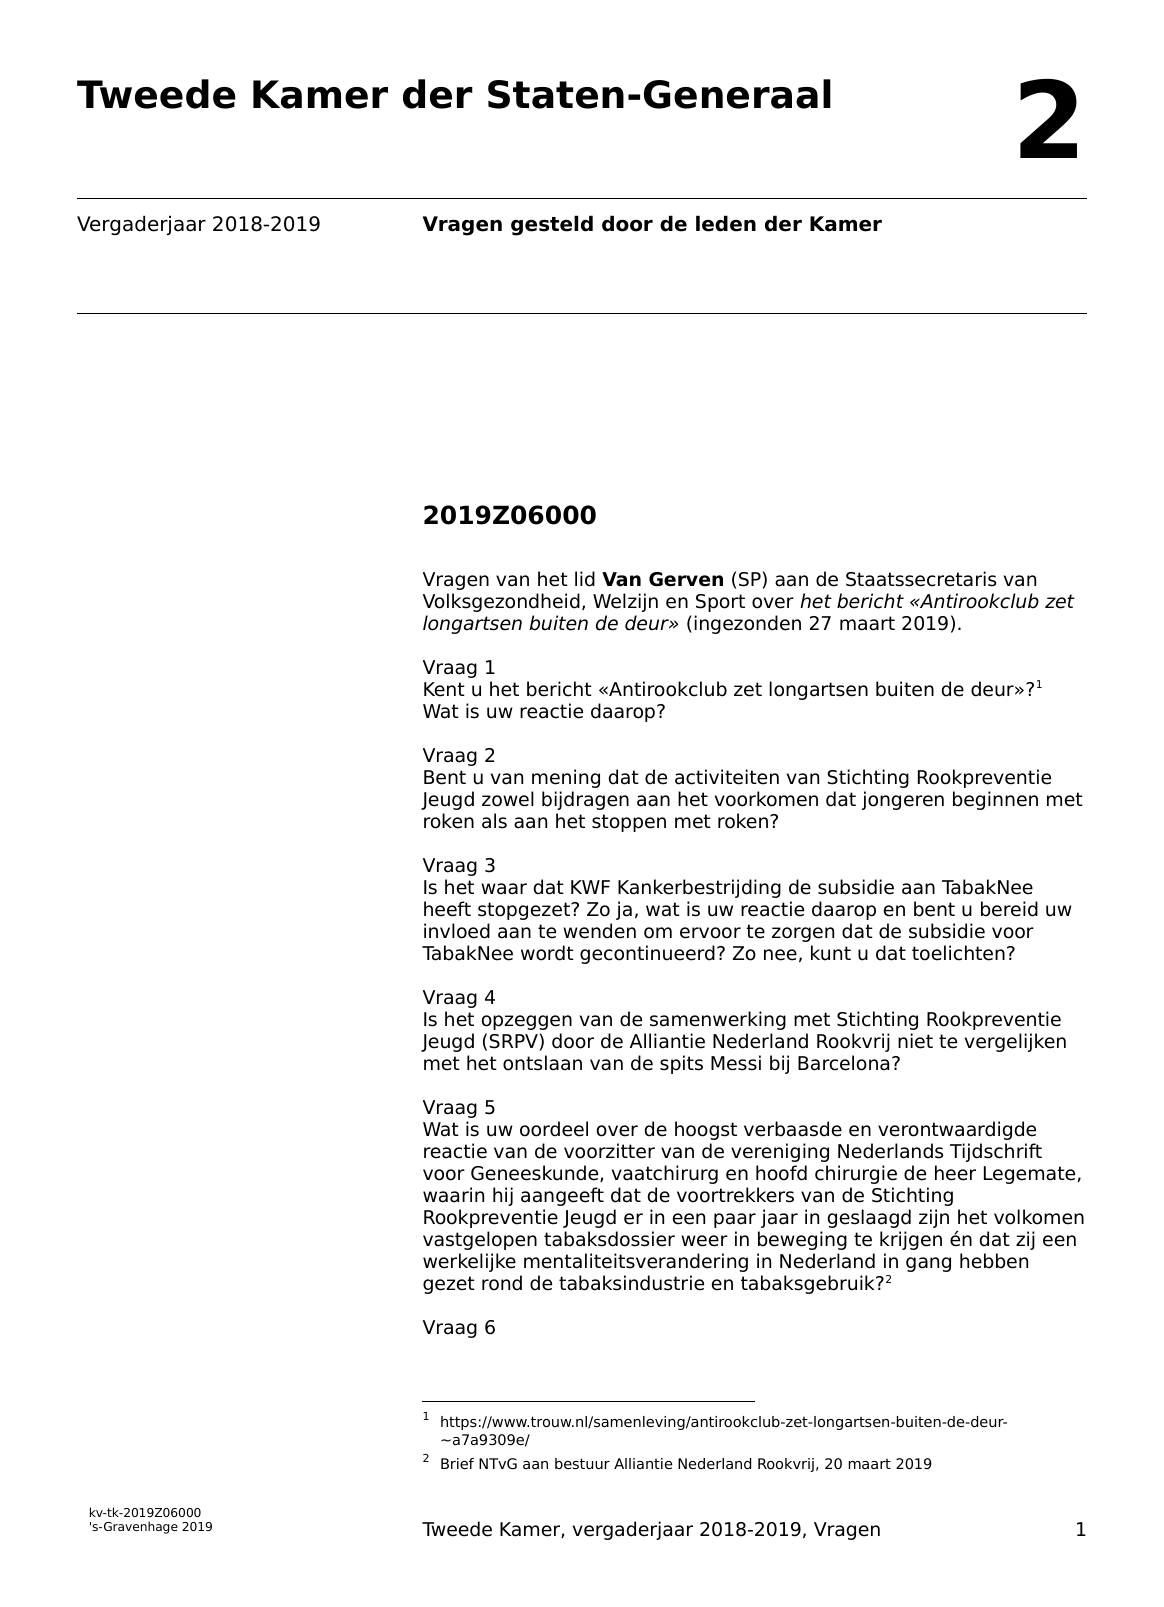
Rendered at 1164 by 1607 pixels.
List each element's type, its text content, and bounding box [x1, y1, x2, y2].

text Vraag 5 [422, 1097, 1087, 1119]
text https://www.trouw.nl/samenleving/antirookclub-zet-longartsen-buiten-de-deur-~a7a9309e/ [422, 1410, 1087, 1449]
text kv-tk-2019Z06000 [88, 1506, 323, 1520]
text 's-Gravenhage 2019 [88, 1520, 323, 1534]
text Vraag 2 [422, 745, 1087, 767]
text Is het waar dat KWF Kankerbestrijding de subsidie aan TabakNee heeft stopgezet? Zo ja, wat is uw reactie daarop en bent u bereid uw invloed aan te wenden om ervoor te zorgen dat de subsidie voor TabakNee wordt gecontinueerd? Zo nee, kunt u dat toelichten? [422, 877, 1087, 965]
text Wat is uw oordeel over de hoogst verbaasde en verontwaardigde reactie van de voorzitter van de vereniging Nederlands Tijdschrift voor Geneeskunde, vaatchirurg en hoofd chirurgie de heer Legemate, waarin hij aangeeft dat de voortrekkers van de Stichting Rookpreventie Jeugd er in een paar jaar in geslaagd zijn het volkomen vastgelopen tabaksdossier weer in beweging te krijgen én dat zij een werkelijke mentaliteitsverandering in Nederland in gang hebben gezet rond de tabaksindustrie en tabaksgebruik? [422, 1119, 1087, 1295]
table_cell Vergaderjaar 2018-2019 [77, 199, 422, 313]
text Kent u het bericht «Antirookclub zet longartsen buiten de deur»? Wat is uw reactie daarop? [422, 679, 1087, 723]
text Vraag 1 [422, 657, 1087, 679]
text Brief NTvG aan bestuur Alliantie Nederland Rookvrij, 20 maart 2019 [422, 1452, 1087, 1474]
text Vraag 4 [422, 987, 1087, 1009]
text Is het opzeggen van de samenwerking met Stichting Rookpreventie Jeugd (SRPV) door de Alliantie Nederland Rookvrij niet te vergelijken met het ontslaan van de spits Messi bij Barcelona? [422, 1009, 1087, 1075]
text Bent u van mening dat de activiteiten van Stichting Rookpreventie Jeugd zowel bijdragen aan het voorkomen dat jongeren beginnen met roken als aan het stoppen met roken? [422, 767, 1087, 833]
text Vraag 6 [422, 1317, 1087, 1339]
table_header 2 [886, 59, 1087, 198]
text 2019Z06000 [422, 501, 1087, 531]
table_header Tweede Kamer der Staten-Generaal [77, 59, 886, 198]
text Vraag 3 [422, 855, 1087, 877]
table_cell Vragen gesteld door de leden der Kamer [422, 199, 1087, 313]
text Vragen van het lid Van Gerven (SP) aan de Staatssecretaris van Volksgezondheid, Welzijn en Sport over het bericht «Antirookclub zet longartsen buiten de deur» (ingezonden 27 maart 2019). [422, 569, 1087, 635]
